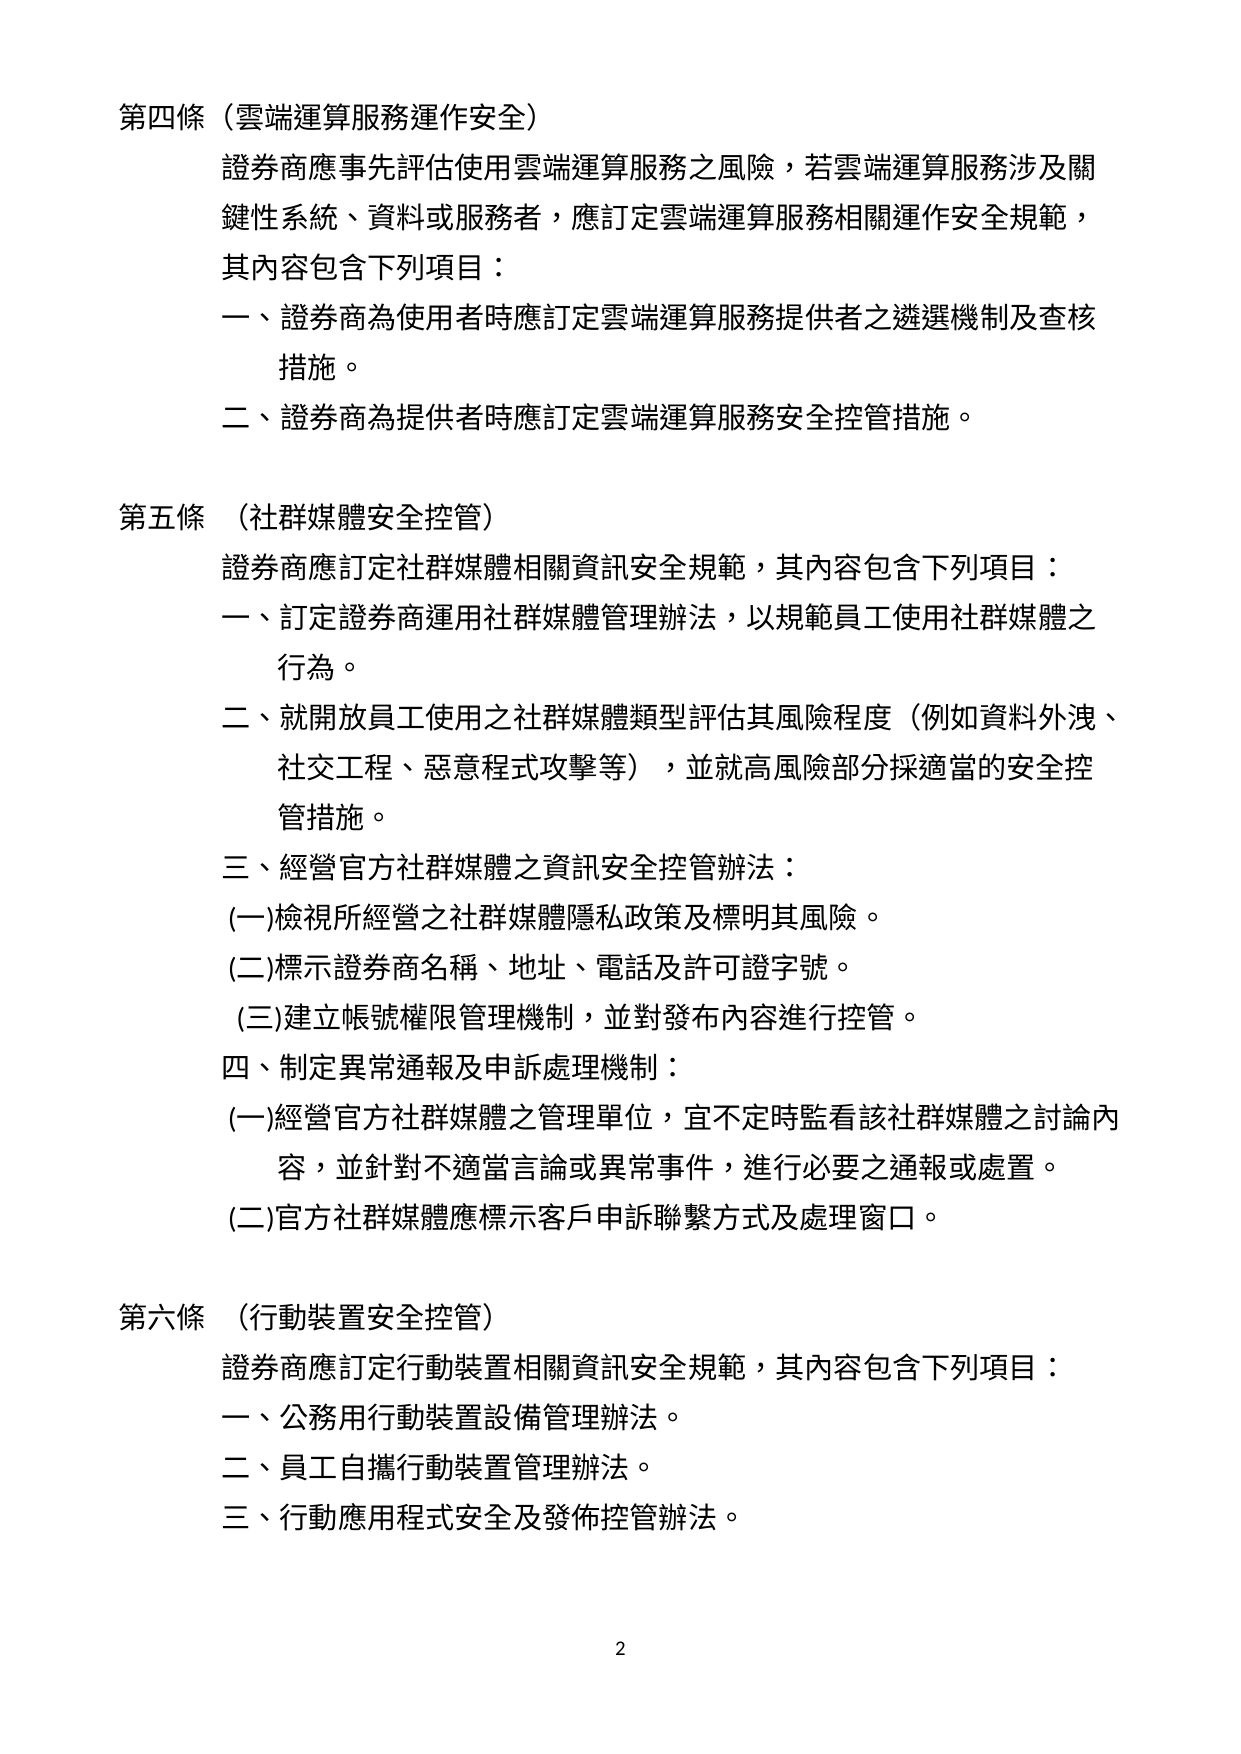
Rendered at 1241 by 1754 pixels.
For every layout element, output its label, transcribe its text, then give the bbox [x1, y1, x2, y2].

subtitle 證券商應訂定行動裝置相關資訊安全規範，其內容包含下列項目： [221, 1339, 1122, 1389]
subtitle 三、行動應用程式安全及發佈控管辦法。 [221, 1489, 1122, 1539]
subtitle 第六條 （行動裝置安全控管） [118, 1289, 1122, 1339]
subtitle 一、證券商為使用者時應訂定雲端運算服務提供者之遴選機制及查核措施。 [221, 289, 1122, 389]
subtitle 三、經營官方社群媒體之資訊安全控管辦法： [221, 839, 1122, 889]
subtitle (二)標示證券商名稱、地址、電話及許可證字號。 [221, 939, 1122, 989]
subtitle 四、制定異常通報及申訴處理機制： [221, 1039, 1122, 1089]
subtitle 二、證券商為提供者時應訂定雲端運算服務安全控管措施。 [221, 389, 1122, 439]
subtitle 證券商應事先評估使用雲端運算服務之風險，若雲端運算服務涉及關鍵性系統、資料或服務者，應訂定雲端運算服務相關運作安全規範，其內容包含下列項目： [221, 139, 1122, 289]
subtitle (一)檢視所經營之社群媒體隱私政策及標明其風險。 [221, 889, 1122, 939]
subtitle 一、訂定證券商運用社群媒體管理辦法，以規範員工使用社群媒體之行為。 [221, 589, 1122, 689]
subtitle 證券商應訂定社群媒體相關資訊安全規範，其內容包含下列項目： [221, 539, 1122, 589]
subtitle (二)官方社群媒體應標示客戶申訴聯繫方式及處理窗口。 [221, 1189, 1122, 1239]
subtitle 二、就開放員工使用之社群媒體類型評估其風險程度（例如資料外洩、社交工程、惡意程式攻擊等），並就高風險部分採適當的安全控管措施。 [221, 689, 1122, 839]
subtitle (三)建立帳號權限管理機制，並對發布內容進行控管。 [234, 989, 1122, 1039]
subtitle 第四條（雲端運算服務運作安全） [118, 89, 1122, 139]
subtitle (一)經營官方社群媒體之管理單位，宜不定時監看該社群媒體之討論內容，並針對不適當言論或異常事件，進行必要之通報或處置。 [221, 1089, 1122, 1189]
subtitle 一、公務用行動裝置設備管理辦法。 [221, 1389, 1122, 1439]
subtitle 第五條 （社群媒體安全控管） [118, 489, 1122, 539]
subtitle 二、員工自攜行動裝置管理辦法。 [221, 1439, 1122, 1489]
